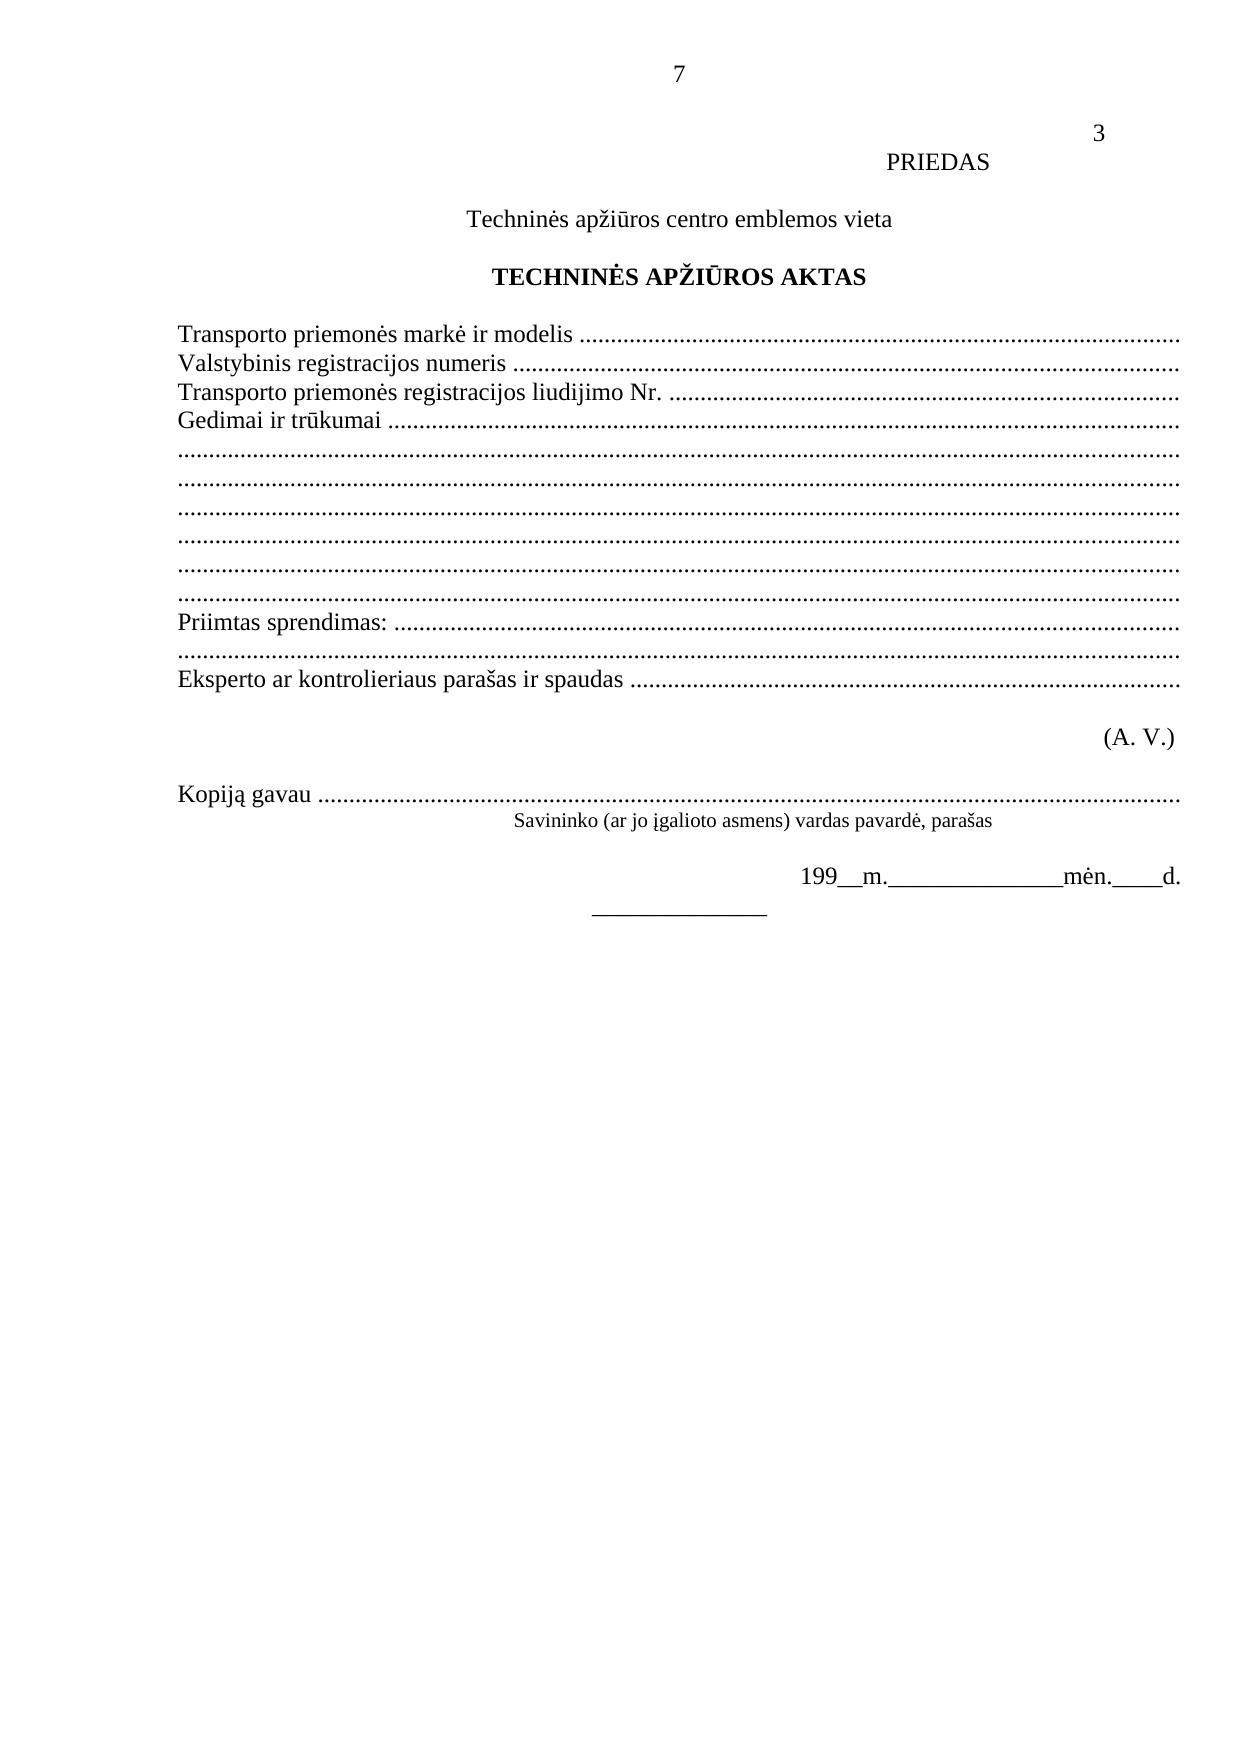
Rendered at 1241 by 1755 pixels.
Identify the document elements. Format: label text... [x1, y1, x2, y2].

text Techninės apžiūros centro emblemos vieta [177, 204, 1181, 233]
text TECHNINĖS APŽIŪROS AKTAS [177, 262, 1181, 291]
text (A. V.) [177, 722, 1181, 751]
text 199__m.______________mėn.____d. [177, 861, 1181, 890]
text Gedimai ir trūkumai [177, 406, 1181, 434]
text 3 priedas [886, 118, 1181, 176]
text Transporto priemonės registracijos liudijimo Nr. [177, 377, 1181, 406]
text Transporto priemonės markė ir modelis [177, 319, 1181, 348]
text Priimtas sprendimas: [177, 607, 1181, 636]
text Savininko (ar jo įgalioto asmens) vardas pavardė, parašas [177, 808, 1181, 832]
text Eksperto ar kontrolieriaus parašas ir spaudas [177, 664, 1181, 693]
text ______________ [177, 890, 1181, 918]
text Valstybinis registracijos numeris [177, 348, 1181, 377]
text Kopiją gavau [177, 779, 1181, 808]
